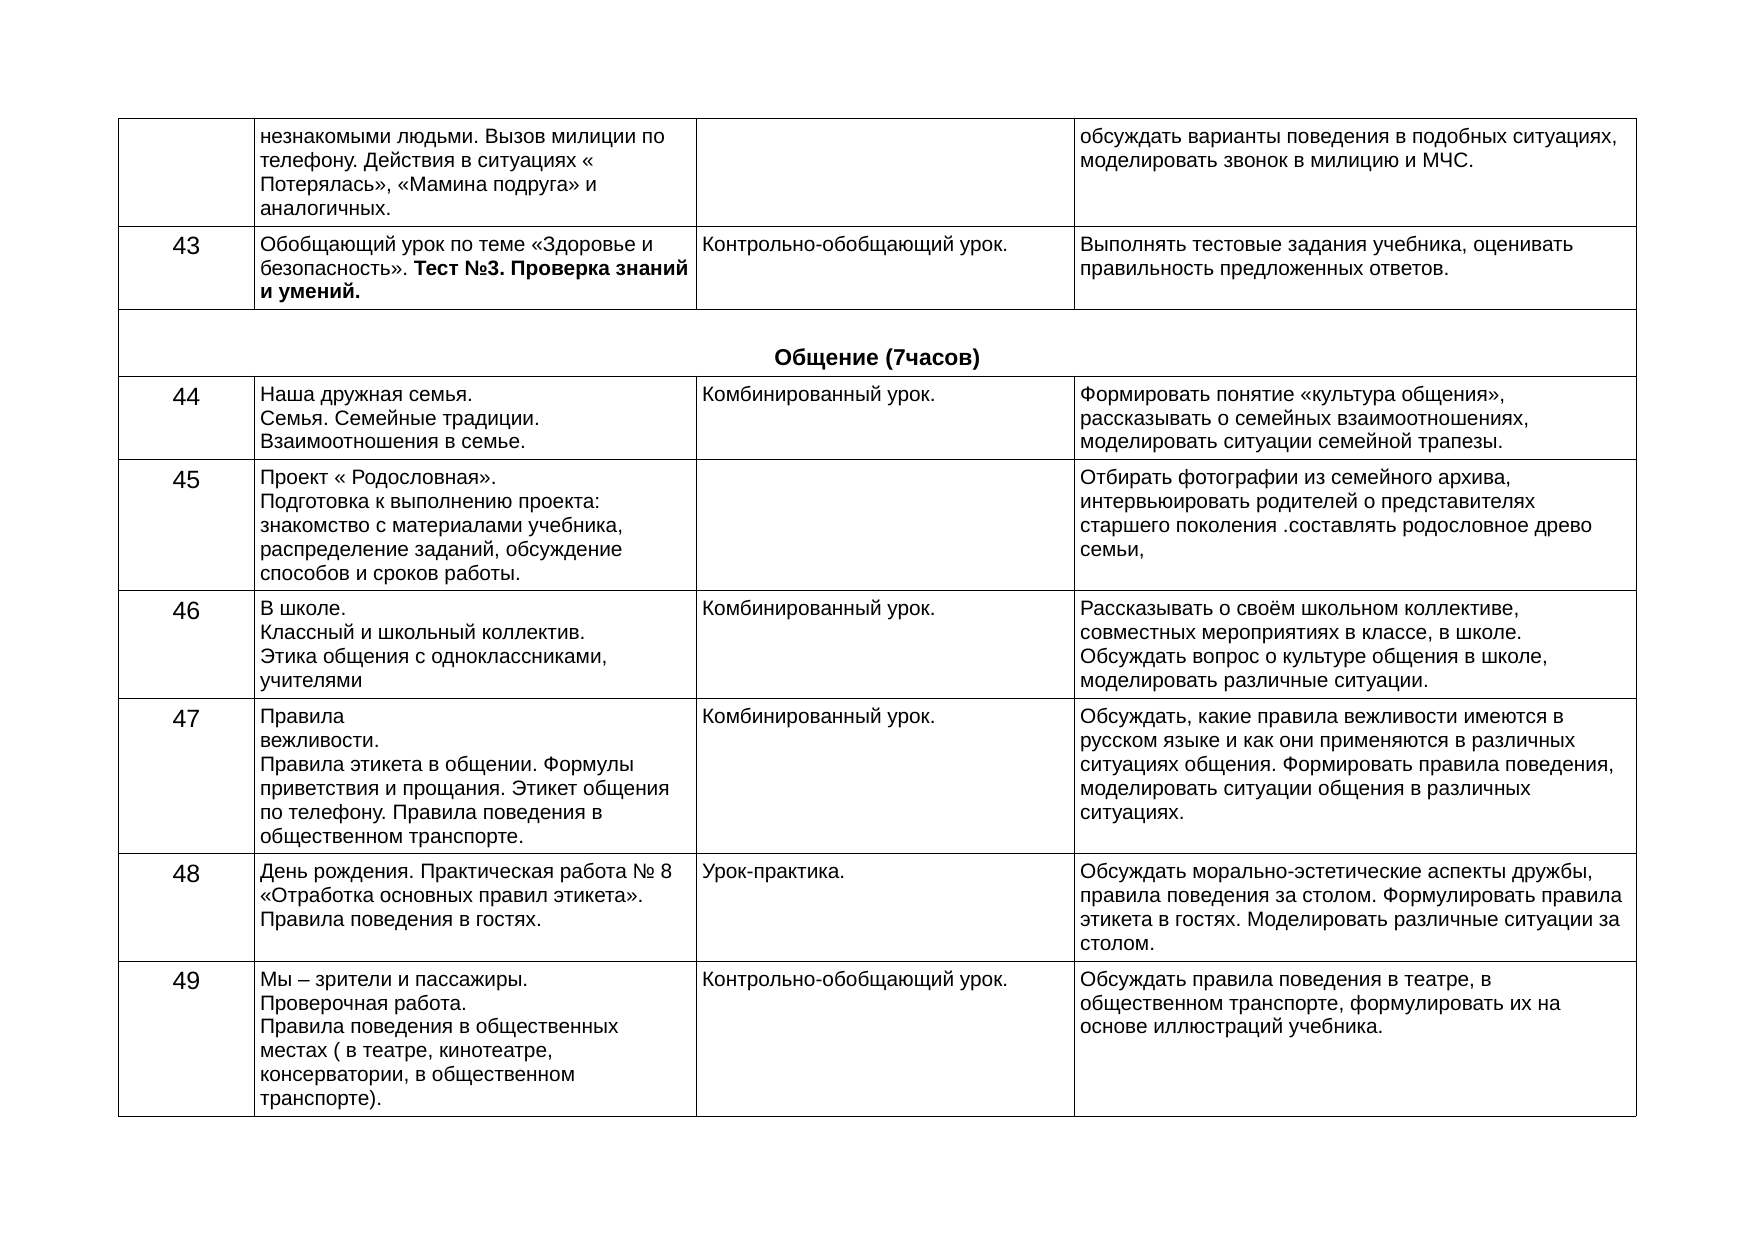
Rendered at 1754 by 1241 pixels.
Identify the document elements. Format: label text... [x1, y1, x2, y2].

table_cell 44 [119, 377, 254, 459]
table_cell Мы – зрители и пассажиры. Проверочная работа. Правила поведения в общественных местах ( в театре, кинотеатре, консерватории, в общественном транспорте). [255, 962, 696, 1116]
table_cell Контрольно-обобщающий урок. [697, 962, 1074, 1116]
table_cell Рассказывать о своём школьном коллективе, совместных мероприятиях в классе, в школе. Обсуждать вопрос о культуре общения в школе, моделировать различные ситуации. [1075, 591, 1636, 698]
table_cell Наша дружная семья. Семья. Семейные традиции. Взаимоотношения в семье. [255, 377, 696, 459]
table_cell Проект « Родословная». Подготовка к выполнению проекта: знакомство с материалами учебника, распределение заданий, обсуждение способов и сроков работы. [255, 460, 696, 590]
table_cell Отбирать фотографии из семейного архива, интервьюировать родителей о представителях старшего поколения .составлять родословное древо семьи, [1075, 460, 1636, 590]
table_cell 47 [119, 699, 254, 853]
table_cell Обобщающий урок по теме «Здоровье и безопасность». Тест №3. Проверка знаний и умений. [255, 227, 696, 309]
table_cell Правила вежливости. Правила этикета в общении. Формулы приветствия и прощания. Этикет общения по телефону. Правила поведения в общественном транспорте. [255, 699, 696, 853]
table_cell Обсуждать морально-эстетические аспекты дружбы, правила поведения за столом. Формулировать правила этикета в гостях. Моделировать различные ситуации за столом. [1075, 854, 1636, 961]
table_cell Урок-практика. [697, 854, 1074, 961]
table_cell Обсуждать правила поведения в театре, в общественном транспорте, формулировать их на основе иллюстраций учебника. [1075, 962, 1636, 1116]
table_cell [697, 119, 1074, 226]
table_cell обсуждать варианты поведения в подобных ситуациях, моделировать звонок в милицию и МЧС. [1075, 119, 1636, 226]
table_cell 49 [119, 962, 254, 1116]
table_cell Формировать понятие «культура общения», рассказывать о семейных взаимоотношениях, моделировать ситуации семейной трапезы. [1075, 377, 1636, 459]
table_cell Обсуждать, какие правила вежливости имеются в русском языке и как они применяются в различных ситуациях общения. Формировать правила поведения, моделировать ситуации общения в различных ситуациях. [1075, 699, 1636, 853]
table_cell 48 [119, 854, 254, 961]
table_cell Комбинированный урок. [697, 699, 1074, 853]
table_cell 45 [119, 460, 254, 590]
table_cell [119, 119, 254, 226]
table_cell Комбинированный урок. [697, 591, 1074, 698]
table_cell [697, 460, 1074, 590]
table_cell Комбинированный урок. [697, 377, 1074, 459]
table_cell День рождения. Практическая работа № 8 «Отработка основных правил этикета». Правила поведения в гостях. [255, 854, 696, 961]
table_cell В школе. Классный и школьный коллектив. Этика общения с одноклассниками, учителями [255, 591, 696, 698]
table_cell Выполнять тестовые задания учебника, оценивать правильность предложенных ответов. [1075, 227, 1636, 309]
table_cell Общение (7часов) [119, 310, 1636, 376]
table_cell незнакомыми людьми. Вызов милиции по телефону. Действия в ситуациях « Потерялась», «Мамина подруга» и аналогичных. [255, 119, 696, 226]
table_cell Контрольно-обобщающий урок. [697, 227, 1074, 309]
table_cell 46 [119, 591, 254, 698]
table_cell 43 [119, 227, 254, 309]
